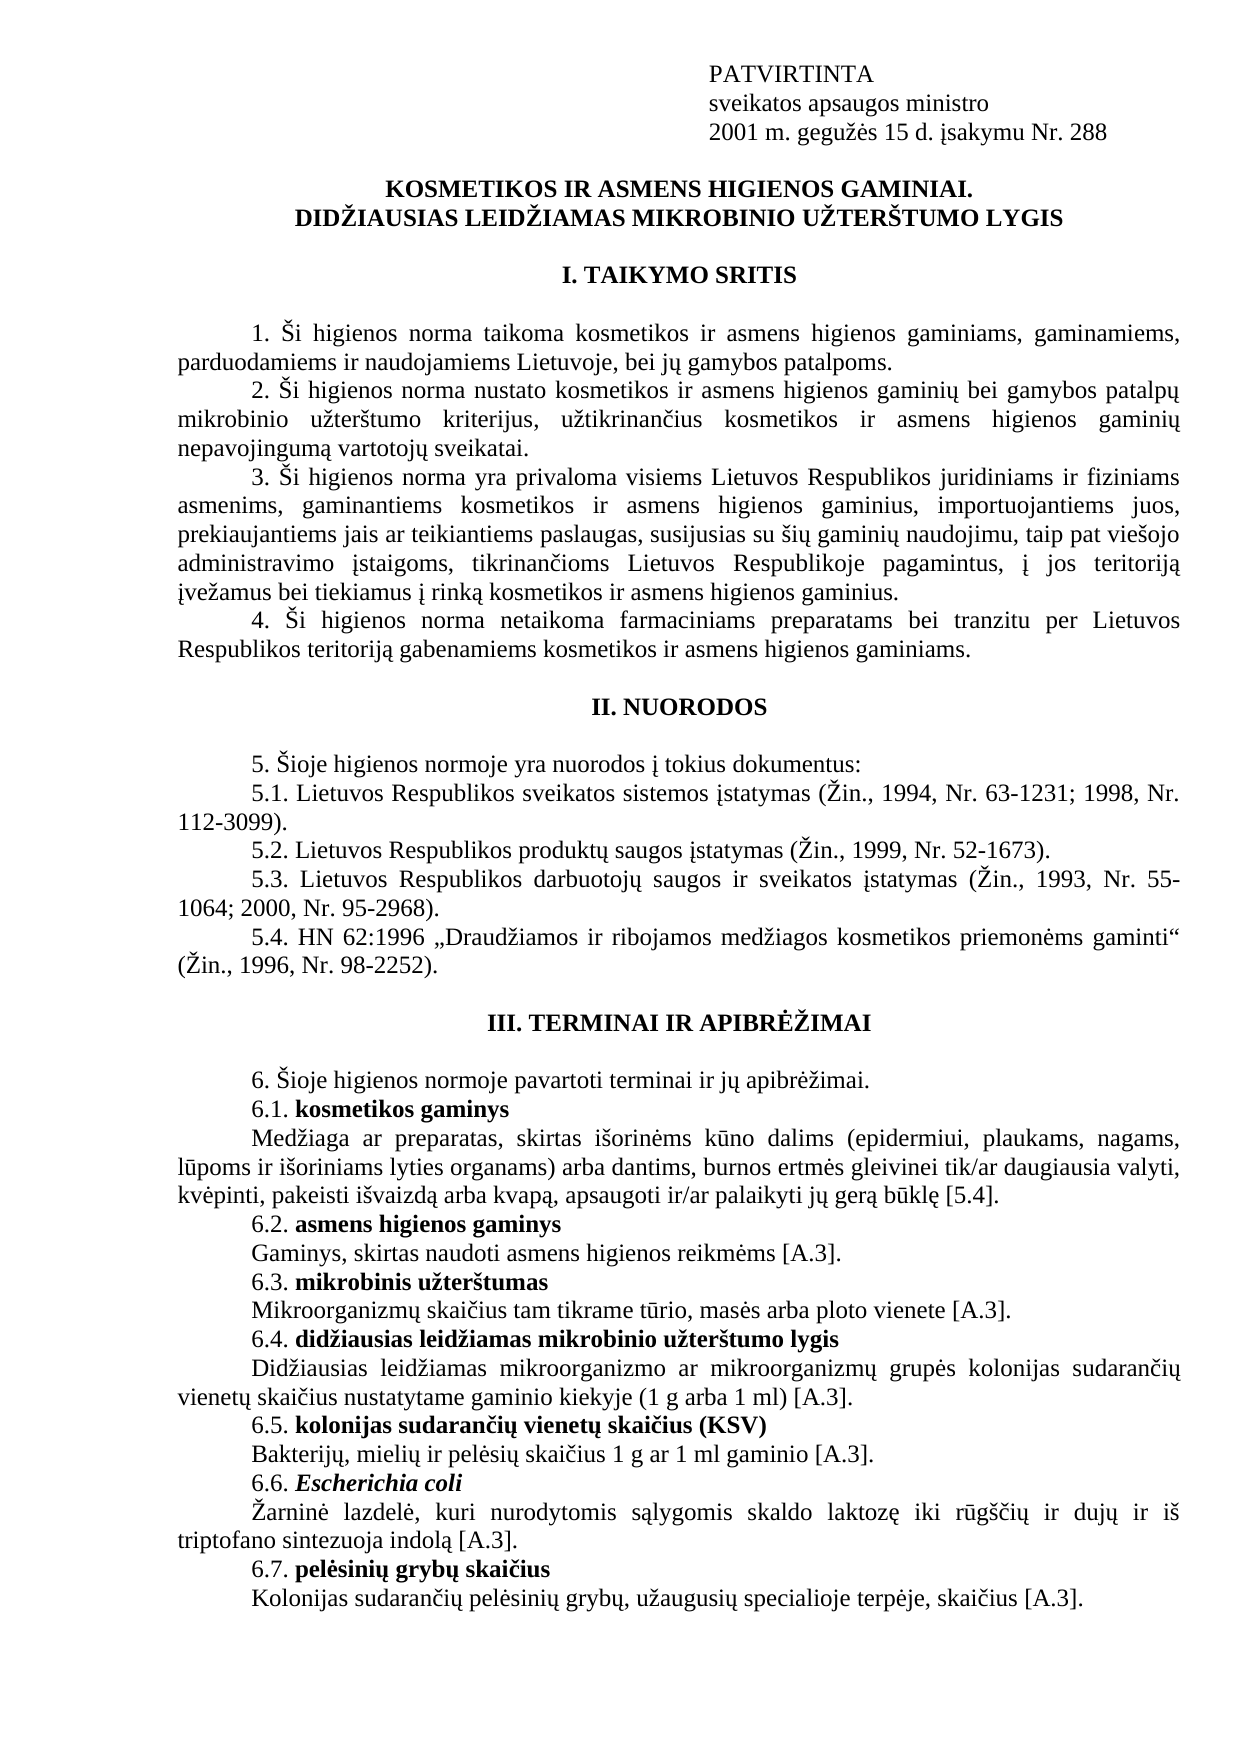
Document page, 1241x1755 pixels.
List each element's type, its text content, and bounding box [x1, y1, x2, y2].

text Kolonijas sudarančių pelėsinių grybų, užaugusių specialioje terpėje, skaičius [A.3]. [177, 1583, 1181, 1612]
text sveikatos apsaugos ministro [177, 88, 1181, 117]
text 2001 m. gegužės 15 d. įsakymu Nr. 288 [177, 117, 1181, 145]
text ii. nuorodos [177, 692, 1181, 720]
text KOSMETIKOS IR ASMENS HIGIENOS GAMINIAI. [177, 174, 1181, 203]
text 5.2. Lietuvos Respublikos produktų saugos įstatymas (Žin., 1999, Nr. 52-1673). [177, 835, 1181, 864]
text 6.5. kolonijas sudarančių vienetų skaičius (KSV) [177, 1410, 1181, 1439]
text 5.3. Lietuvos Respublikos darbuotojų saugos ir sveikatos įstatymas (Žin., 1993, Nr. 55-1064; 2000, Nr. 95-2968). [177, 864, 1181, 922]
text 6.3. mikrobinis užterštumas [177, 1267, 1181, 1295]
text III. TERMINAI IR APIBRĖŽIMAI [177, 1008, 1181, 1037]
text Didžiausias leidžiamas mikroorganizmo ar mikroorganizmų grupės kolonijas sudarančių vienetų skaičius nustatytame gaminio kiekyje (1 g arba 1 ml) [A.3]. [177, 1353, 1181, 1410]
text Gaminys, skirtas naudoti asmens higienos reikmėms [A.3]. [177, 1238, 1181, 1267]
text 3. Ši higienos norma yra privaloma visiems Lietuvos Respublikos juridiniams ir fiziniams asmenims, gaminantiems kosmetikos ir asmens higienos gaminius, importuojantiems juos, prekiaujantiems jais ar teikiantiems paslaugas, susijusias su šių gaminių naudojimu, taip pat viešojo administravimo įstaigoms, tikrinančioms Lietuvos Respublikoje pagamintus, į jos teritoriją įvežamus bei tiekiamus į rinką kosmetikos ir asmens higienos gaminius. [177, 462, 1181, 605]
text 5. Šioje higienos normoje yra nuorodos į tokius dokumentus: [177, 749, 1181, 778]
text 6.7. pelėsinių grybų skaičius [177, 1554, 1181, 1583]
text Žarninė lazdelė, kuri nurodytomis sąlygomis skaldo laktozę iki rūgščių ir dujų ir iš triptofano sintezuoja indolą [A.3]. [177, 1497, 1181, 1554]
text 6.1. kosmetikos gaminys [177, 1094, 1181, 1123]
text 2. Ši higienos norma nustato kosmetikos ir asmens higienos gaminių bei gamybos patalpų mikrobinio užterštumo kriterijus, užtikrinančius kosmetikos ir asmens higienos gaminių nepavojingumą vartotojų sveikatai. [177, 375, 1181, 462]
text Medžiaga ar preparatas, skirtas išorinėms kūno dalims (epidermiui, plaukams, nagams, lūpoms ir išoriniams lyties organams) arba dantims, burnos ertmės gleivinei tik/ar daugiausia valyti, kvėpinti, pakeisti išvaizdą arba kvapą, apsaugoti ir/ar palaikyti jų gerą būklę [5.4]. [177, 1123, 1181, 1209]
text 5.4. HN 62:1996 „Draudžiamos ir ribojamos medžiagos kosmetikos priemonėms gaminti“ (Žin., 1996, Nr. 98-2252). [177, 922, 1181, 979]
text Mikroorganizmų skaičius tam tikrame tūrio, masės arba ploto vienete [A.3]. [177, 1295, 1181, 1324]
text 1. Ši higienos norma taikoma kosmetikos ir asmens higienos gaminiams, gaminamiems, parduodamiems ir naudojamiems Lietuvoje, bei jų gamybos patalpoms. [177, 318, 1181, 375]
text 6.6. Escherichia coli [177, 1468, 1181, 1497]
text Didžiausias leidžiamas mikrobinio užterštumo lygis [177, 203, 1181, 232]
text 5.1. Lietuvos Respublikos sveikatos sistemos įstatymas (Žin., 1994, Nr. 63-1231; 1998, Nr. 112-3099). [177, 778, 1181, 835]
text 6.2. asmens higienos gaminys [177, 1209, 1181, 1238]
text 4. Ši higienos norma netaikoma farmaciniams preparatams bei tranzitu per Lietuvos Respublikos teritoriją gabenamiems kosmetikos ir asmens higienos gaminiams. [177, 605, 1181, 663]
text I. Taikymo sritis [177, 260, 1181, 289]
text 6. Šioje higienos normoje pavartoti terminai ir jų apibrėžimai. [177, 1065, 1181, 1094]
text PATVIRTINTA [709, 59, 1181, 88]
text Bakterijų, mielių ir pelėsių skaičius 1 g ar 1 ml gaminio [A.3]. [177, 1439, 1181, 1468]
text 6.4. didžiausias leidžiamas mikrobinio užterštumo lygis [177, 1324, 1181, 1353]
